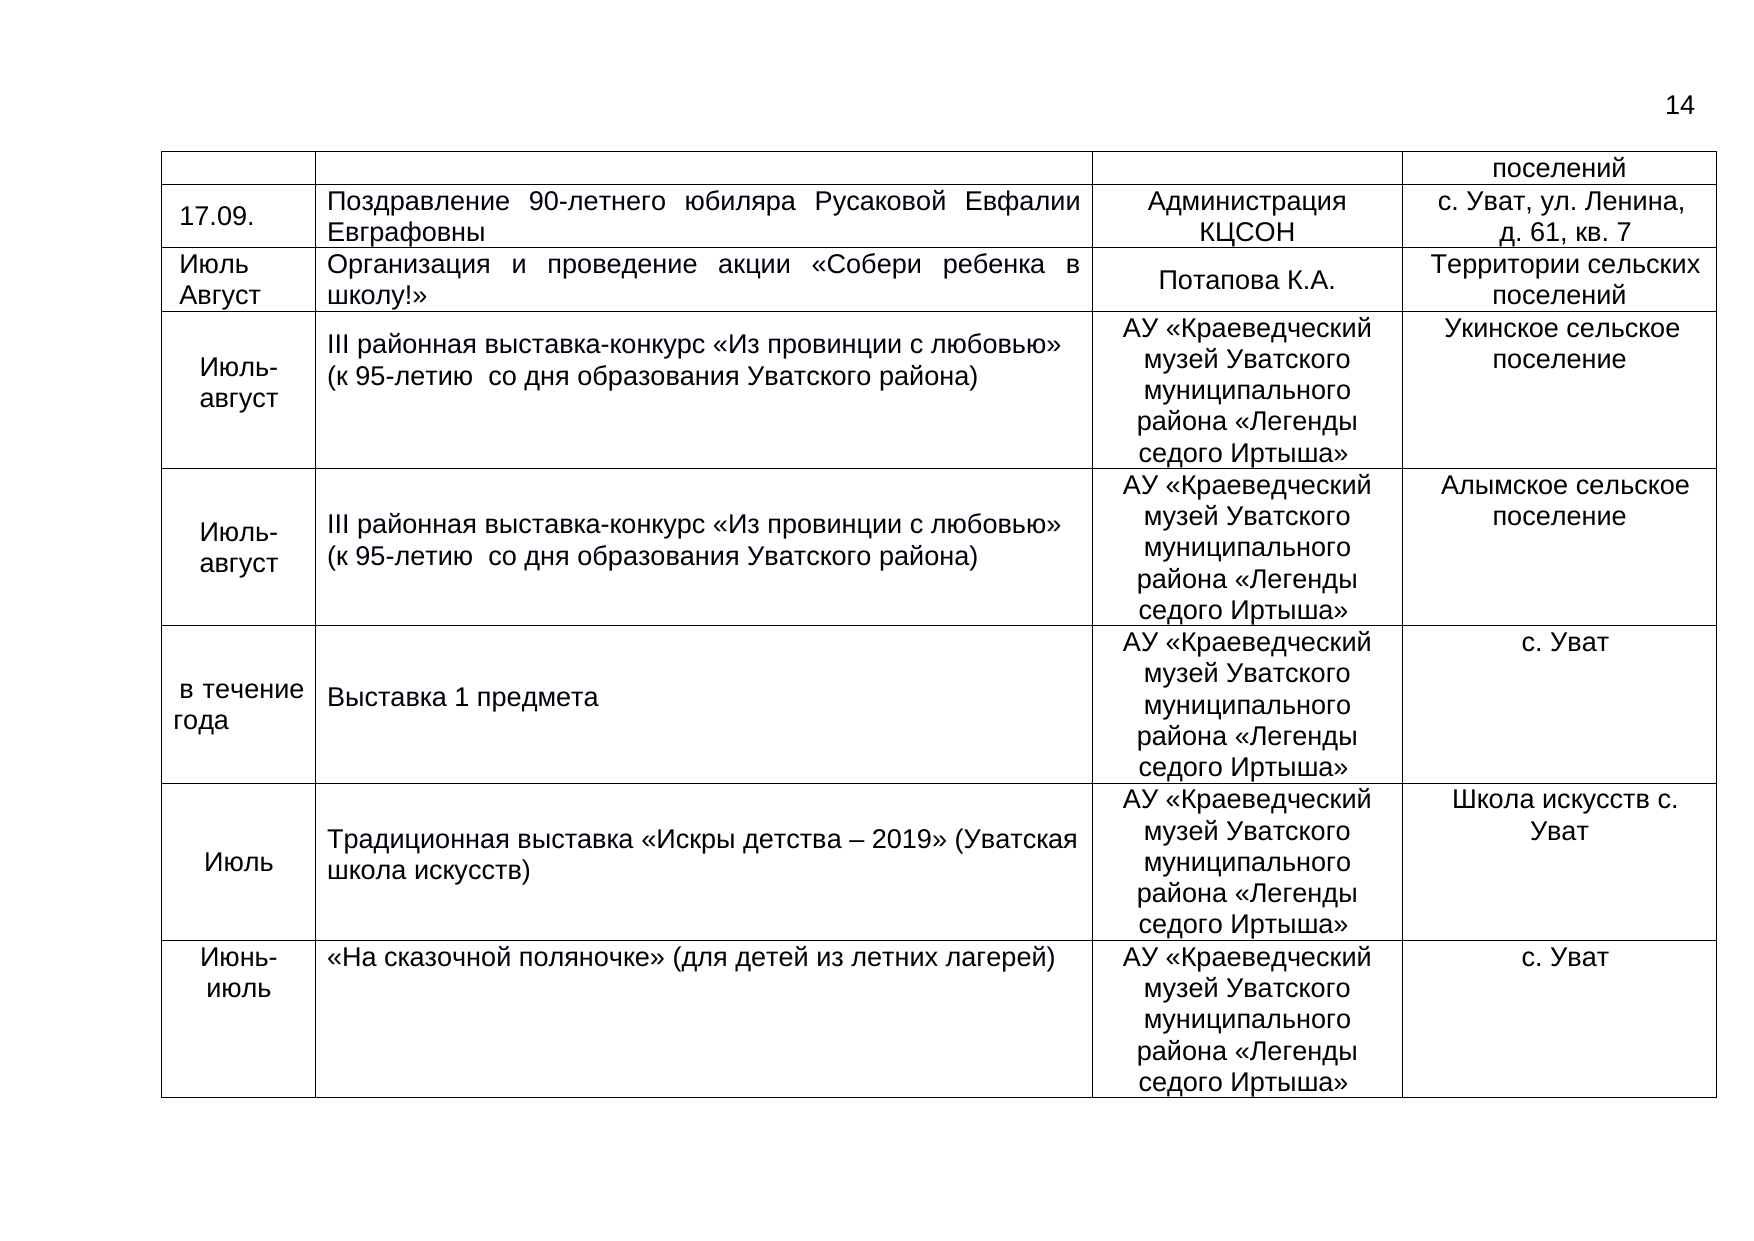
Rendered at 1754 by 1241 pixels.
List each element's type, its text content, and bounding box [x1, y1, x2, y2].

table_cell Алымское сельское поселение [1403, 469, 1716, 625]
table_cell Выставка 1 предмета [316, 626, 1092, 782]
table_cell [316, 152, 1092, 183]
table_cell в течение года [162, 626, 315, 782]
table_cell «На сказочной поляночке» (для детей из летних лагерей) [316, 941, 1092, 1097]
table_cell поселений [1403, 152, 1716, 183]
table_cell Администрация КЦСОН [1093, 185, 1402, 247]
table_cell Организация и проведение акции «Собери ребенка в школу!» [316, 248, 1092, 311]
table_cell Территории сельских поселений [1403, 248, 1716, 311]
table_cell Укинское сельское поселение [1403, 312, 1716, 468]
table_cell с. Уват [1403, 941, 1716, 1097]
table_cell Потапова К.А. [1093, 248, 1402, 311]
table_cell 17.09. [162, 185, 315, 247]
table_cell Традиционная выставка «Искры детства – 2019» (Уватская школа искусств) [316, 784, 1092, 940]
table_cell Поздравление 90-летнего юбиляра Русаковой Евфалии Евграфовны [316, 185, 1092, 247]
table_cell АУ «Краеведческий музей Уватского муниципального района «Легенды седого Иртыша» [1093, 469, 1402, 625]
table_cell с. Уват, ул. Ленина, д. 61, кв. 7 [1403, 185, 1716, 247]
table_cell АУ «Краеведческий музей Уватского муниципального района «Легенды седого Иртыша» [1093, 784, 1402, 940]
table_cell Июль Август [162, 248, 315, 311]
table_cell III районная выставка-конкурс «Из провинции с любовью» (к 95-летию со дня образования Уватского района) [316, 312, 1092, 468]
table_cell АУ «Краеведческий музей Уватского муниципального района «Легенды седого Иртыша» [1093, 626, 1402, 782]
table_cell Июль-август [162, 312, 315, 468]
table_cell Июль [162, 784, 315, 940]
table_cell [162, 152, 315, 183]
table_cell с. Уват [1403, 626, 1716, 782]
table_cell [1093, 152, 1402, 183]
table_cell АУ «Краеведческий музей Уватского муниципального района «Легенды седого Иртыша» [1093, 312, 1402, 468]
table_cell Школа искусств с. Уват [1403, 784, 1716, 940]
table_cell Июль-август [162, 469, 315, 625]
table_cell III районная выставка-конкурс «Из провинции с любовью» (к 95-летию со дня образования Уватского района) [316, 469, 1092, 625]
table_cell Июнь-июль [162, 941, 315, 1097]
table_cell АУ «Краеведческий музей Уватского муниципального района «Легенды седого Иртыша» [1093, 941, 1402, 1097]
